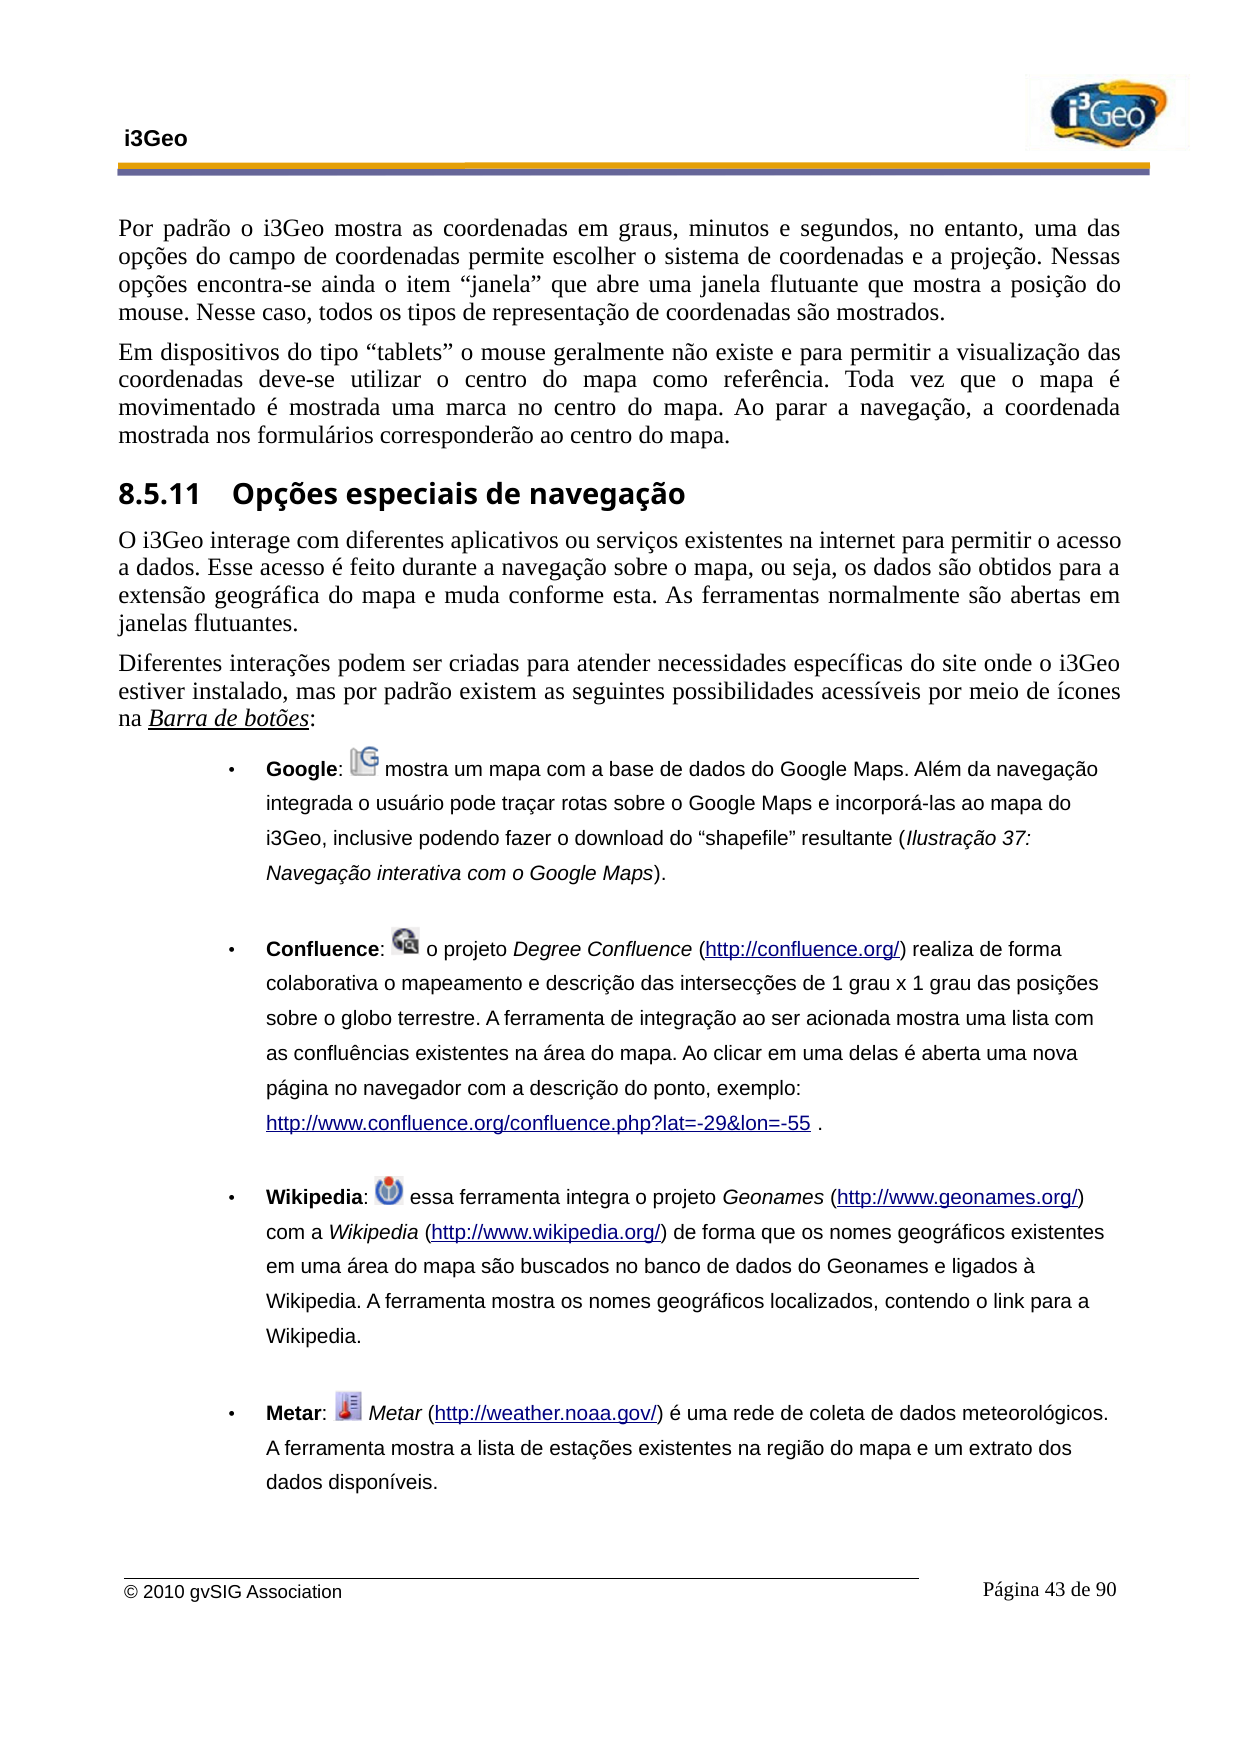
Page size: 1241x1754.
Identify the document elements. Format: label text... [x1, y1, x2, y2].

list Wikipedia: essa ferramenta integra o projeto Geonames (http://www.geonames.org/) com a Wikipedia (http://www.wikipedia.org/) de forma que os nomes geográficos existentes em uma área do mapa são buscados no banco de dados do Geonames e ligados à Wikipedia. A ferramenta mostra os nomes geográficos localizados, contendo o link para a Wikipedia. [228, 1176, 1122, 1348]
list Metar: Metar (http://weather.noaa.gov/) é uma rede de coleta de dados meteorológicos. A ferramenta mostra a lista de estações existentes na região do mapa e um extrato dos dados disponíveis. [228, 1389, 1122, 1494]
list Google: mostra um mapa com a base de dados do Google Maps. Além da navegação integrada o usuário pode traçar rotas sobre o Google Maps e incorporá-las ao mapa do i3Geo, inclusive podendo fazer o download do “shapefile” resultante (Ilustração 37: Navegação interativa com o Google Maps). [228, 745, 1122, 885]
subtitle Opções especiais de navegação [118, 474, 1122, 513]
picture [349, 744, 379, 776]
text Em dispositivos do tipo “tablets” o mouse geralmente não existe e para permitir a visualização das coordenadas deve-se utilizar o centro do mapa como referência. Toda vez que o mapa é movimentado é mostrada uma marca no centro do mapa. Ao parar a navegação, a coordenada mostrada nos formulários corresponderão ao centro do mapa. [118, 338, 1122, 449]
text Diferentes interações podem ser criadas para atender necessidades específicas do site onde o i3Geo estiver instalado, mas por padrão existem as seguintes possibilidades acessíveis por meio de ícones na Barra de botões: [118, 649, 1122, 732]
picture [1025, 74, 1191, 151]
list Confluence: o projeto Degree Confluence (http://confluence.org/) realiza de forma colaborativa o mapeamento e descrição das intersecções de 1 grau x 1 grau das posições sobre o globo terrestre. A ferramenta de integração ao ser acionada mostra uma lista com as confluências existentes na área do mapa. Ao clicar em uma delas é aberta uma nova página no navegador com a descrição do ponto, exemplo: http://www.confluence.org/confluence.php?lat=-29&lon=-55 . [228, 926, 1122, 1134]
text O i3Geo interage com diferentes aplicativos ou serviços existentes na internet para permitir o acesso a dados. Esse acesso é feito durante a navegação sobre o mapa, ou seja, os dados são obtidos para a extensão geográfica do mapa e muda conforme esta. As ferramentas normalmente são abertas em janelas flutuantes. [118, 526, 1122, 637]
picture [374, 1176, 404, 1205]
picture [333, 1389, 363, 1421]
text Por padrão o i3Geo mostra as coordenadas em graus, minutos e segundos, no entanto, uma das opções do campo de coordenadas permite escolher o sistema de coordenadas e a projeção. Nessas opções encontra-se ainda o item “janela” que abre uma janela flutuante que mostra a posição do mouse. Nesse caso, todos os tipos de representação de coordenadas são mostrados. [118, 214, 1122, 325]
picture [390, 926, 421, 956]
